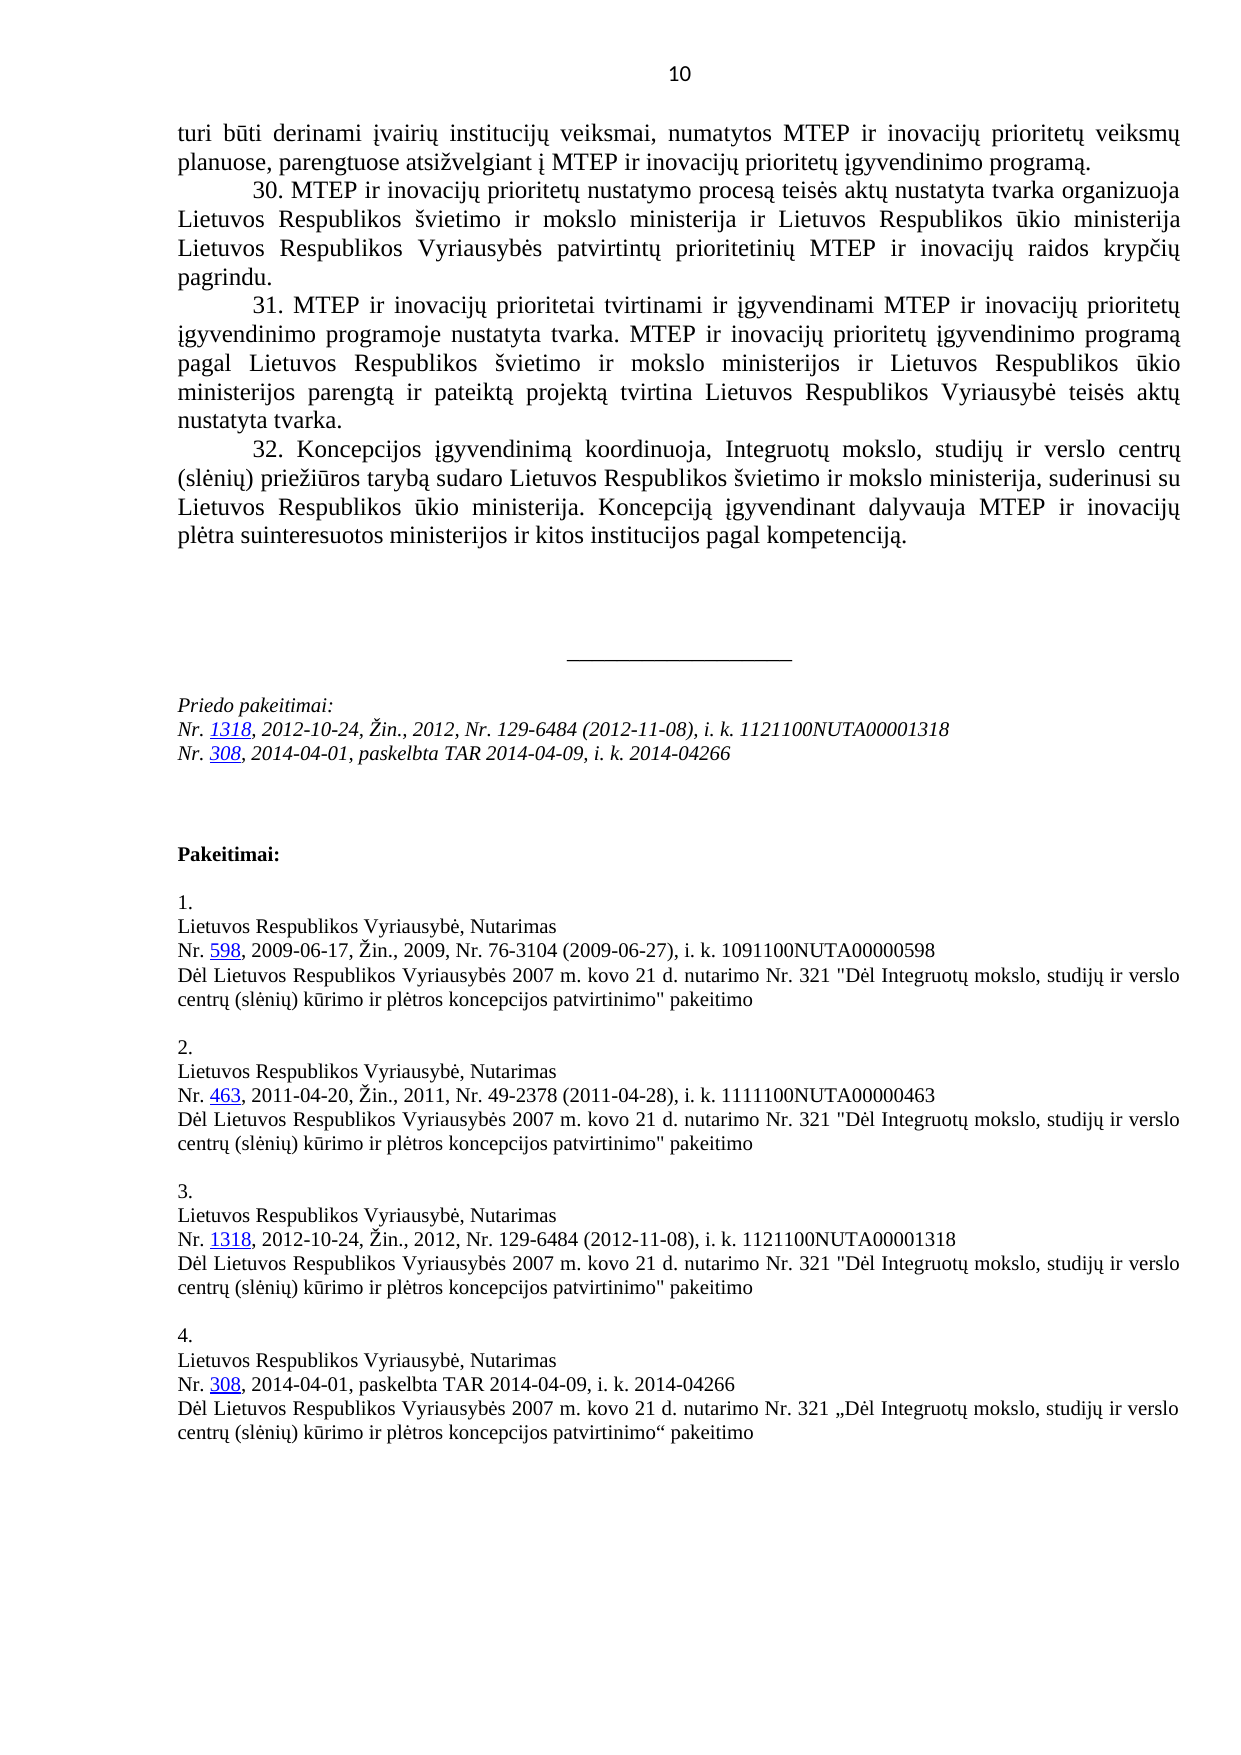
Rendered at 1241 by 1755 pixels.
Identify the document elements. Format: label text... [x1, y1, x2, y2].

text Lietuvos Respublikos Vyriausybė, Nutarimas [177, 914, 1181, 938]
text Nr. 308, 2014-04-01, paskelbta TAR 2014-04-09, i. k. 2014-04266 [177, 741, 1181, 765]
text Nr. 463, 2011-04-20, Žin., 2011, Nr. 49-2378 (2011-04-28), i. k. 1111100NUTA00000463 [177, 1083, 1181, 1107]
text Nr. 1318, 2012-10-24, Žin., 2012, Nr. 129-6484 (2012-11-08), i. k. 1121100NUTA00001318 [177, 717, 1181, 741]
text Pakeitimai: [177, 842, 1181, 866]
text 30. MTEP ir inovacijų prioritetų nustatymo procesą teisės aktų nustatyta tvarka organizuoja Lietuvos Respublikos švietimo ir mokslo ministerija ir Lietuvos Respublikos ūkio ministerija Lietuvos Respublikos Vyriausybės patvirtintų prioritetinių MTEP ir inovacijų raidos krypčių pagrindu. [177, 176, 1181, 291]
text Dėl Lietuvos Respublikos Vyriausybės 2007 m. kovo 21 d. nutarimo Nr. 321 "Dėl Integruotų mokslo, studijų ir verslo centrų (slėnių) kūrimo ir plėtros koncepcijos patvirtinimo" pakeitimo [177, 1107, 1181, 1155]
text 32. Koncepcijos įgyvendinimą koordinuoja, Integruotų mokslo, studijų ir verslo centrų (slėnių) priežiūros tarybą sudaro Lietuvos Respublikos švietimo ir mokslo ministerija, suderinusi su Lietuvos Respublikos ūkio ministerija. Koncepciją įgyvendinant dalyvauja MTEP ir inovacijų plėtra suinteresuotos ministerijos ir kitos institucijos pagal kompetenciją. [177, 434, 1181, 549]
text Nr. 308, 2014-04-01, paskelbta TAR 2014-04-09, i. k. 2014-04266 [177, 1372, 1181, 1396]
text Dėl Lietuvos Respublikos Vyriausybės 2007 m. kovo 21 d. nutarimo Nr. 321 „Dėl Integruotų mokslo, studijų ir verslo centrų (slėnių) kūrimo ir plėtros koncepcijos patvirtinimo“ pakeitimo [177, 1396, 1181, 1444]
text Dėl Lietuvos Respublikos Vyriausybės 2007 m. kovo 21 d. nutarimo Nr. 321 "Dėl Integruotų mokslo, studijų ir verslo centrų (slėnių) kūrimo ir plėtros koncepcijos patvirtinimo" pakeitimo [177, 962, 1181, 1011]
text Nr. 1318, 2012-10-24, Žin., 2012, Nr. 129-6484 (2012-11-08), i. k. 1121100NUTA00001318 [177, 1227, 1181, 1251]
text Dėl Lietuvos Respublikos Vyriausybės 2007 m. kovo 21 d. nutarimo Nr. 321 "Dėl Integruotų mokslo, studijų ir verslo centrų (slėnių) kūrimo ir plėtros koncepcijos patvirtinimo" pakeitimo [177, 1251, 1181, 1299]
text Nr. 598, 2009-06-17, Žin., 2009, Nr. 76-3104 (2009-06-27), i. k. 1091100NUTA00000598 [177, 938, 1181, 962]
text 3. [177, 1179, 1181, 1203]
text 4. [177, 1323, 1181, 1347]
text turi būti derinami įvairių institucijų veiksmai, numatytos MTEP ir inovacijų prioritetų veiksmų planuose, parengtuose atsižvelgiant į MTEP ir inovacijų prioritetų įgyvendinimo programą. [177, 118, 1181, 176]
text Lietuvos Respublikos Vyriausybė, Nutarimas [177, 1203, 1181, 1227]
text Lietuvos Respublikos Vyriausybė, Nutarimas [177, 1347, 1181, 1372]
text Lietuvos Respublikos Vyriausybė, Nutarimas [177, 1059, 1181, 1083]
text Priedo pakeitimai: [177, 693, 1181, 717]
text 2. [177, 1035, 1181, 1059]
text 1. [177, 890, 1181, 914]
text 31. MTEP ir inovacijų prioritetai tvirtinami ir įgyvendinami MTEP ir inovacijų prioritetų įgyvendinimo programoje nustatyta tvarka. MTEP ir inovacijų prioritetų įgyvendinimo programą pagal Lietuvos Respublikos švietimo ir mokslo ministerijos ir Lietuvos Respublikos ūkio ministerijos parengtą ir pateiktą projektą tvirtina Lietuvos Respublikos Vyriausybė teisės aktų nustatyta tvarka. [177, 291, 1181, 434]
text __________________ [177, 636, 1181, 664]
